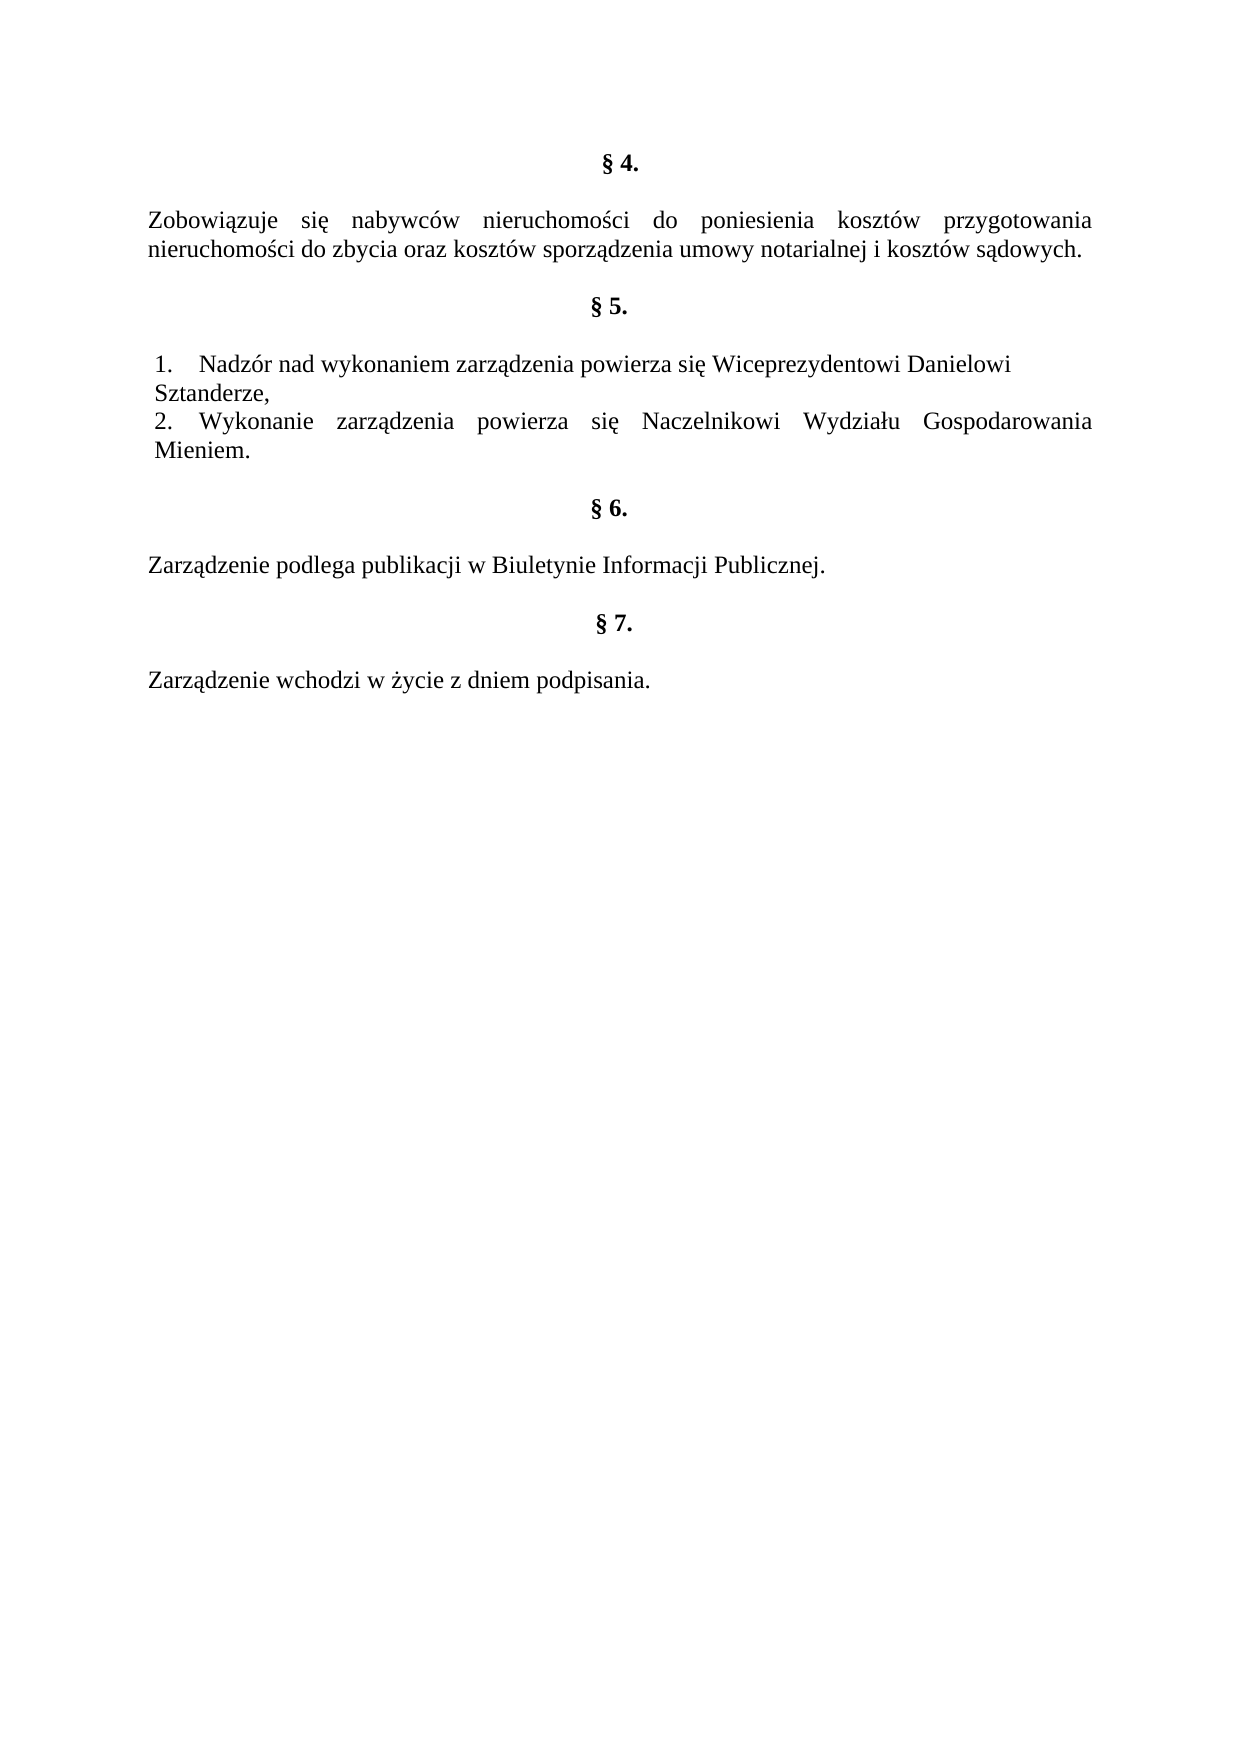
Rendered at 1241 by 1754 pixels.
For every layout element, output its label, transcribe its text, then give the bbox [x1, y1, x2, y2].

list Nadzór nad wykonaniem zarządzenia powierza się Wiceprezydentowi Danielowi Sztanderze, [154, 349, 1093, 406]
text Zobowiązuje się nabywców nieruchomości do poniesienia kosztów przygotowania nieruchomości do zbycia oraz kosztów sporządzenia umowy notarialnej i kosztów sądowych. [148, 205, 1093, 263]
list Wykonanie zarządzenia powierza się Naczelnikowi Wydziału Gospodarowania Mieniem. [154, 406, 1093, 464]
text Zarządzenie wchodzi w życie z dniem podpisania. [148, 665, 1093, 694]
text § 5. [148, 291, 1093, 320]
text § 7. [148, 608, 1093, 636]
text § 4. [148, 148, 1093, 176]
text § 6. [148, 493, 1093, 521]
text Zarządzenie podlega publikacji w Biuletynie Informacji Publicznej. [148, 550, 1093, 579]
